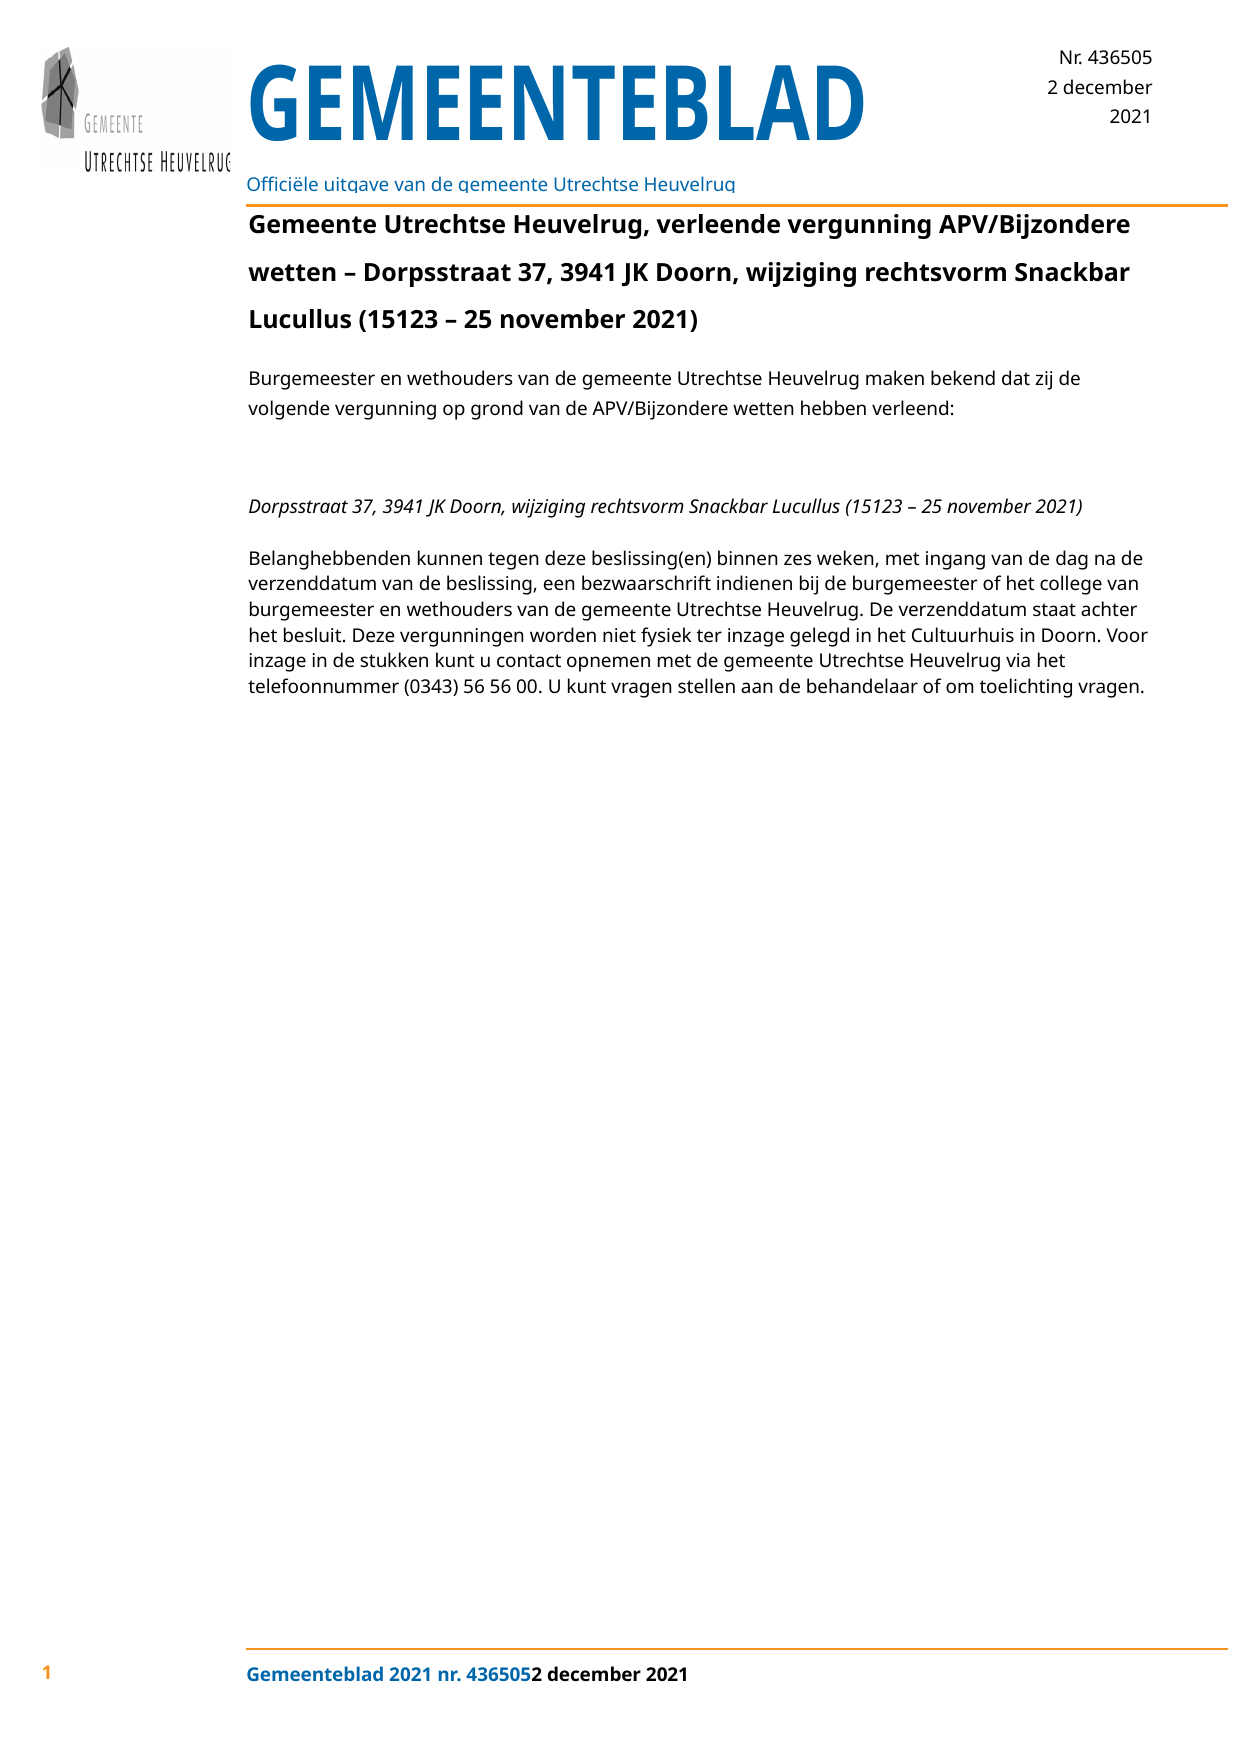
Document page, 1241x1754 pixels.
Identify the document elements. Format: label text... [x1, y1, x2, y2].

text Gemeente Utrechtse Heuvelrug, verleende vergunning APV/Bijzondere wetten – Dorpsstraat 37, 3941 JK Doorn, wijziging rechtsvorm Snackbar Lucullus (15123 – 25 november 2021) [248, 207, 1152, 336]
picture [41, 47, 231, 172]
text Dorpsstraat 37, 3941 JK Doorn, wijziging rechtsvorm Snackbar Lucullus (15123 – 25 november 2021) [248, 493, 1152, 519]
text Belanghebbenden kunnen tegen deze beslissing(en) binnen zes weken, met ingang van de dag na de verzenddatum van de beslissing, een bezwaarschrift indienen bij de burgemeester of het college van burgemeester en wethouders van de gemeente Utrechtse Heuvelrug. De verzenddatum staat achter het besluit. Deze vergunningen worden niet fysiek ter inzage gelegd in het Cultuurhuis in Doorn. Voor inzage in de stukken kunt u contact opnemen met de gemeente Utrechtse Heuvelrug via het telefoonnummer (0343) 56 56 00. U kunt vragen stellen aan de behandelaar of om toelichting vragen. [248, 545, 1152, 699]
text Burgemeester en wethouders van de gemeente Utrechtse Heuvelrug maken bekend dat zij de volgende vergunning op grond van de APV/Bijzondere wetten hebben verleend: [248, 366, 1152, 421]
